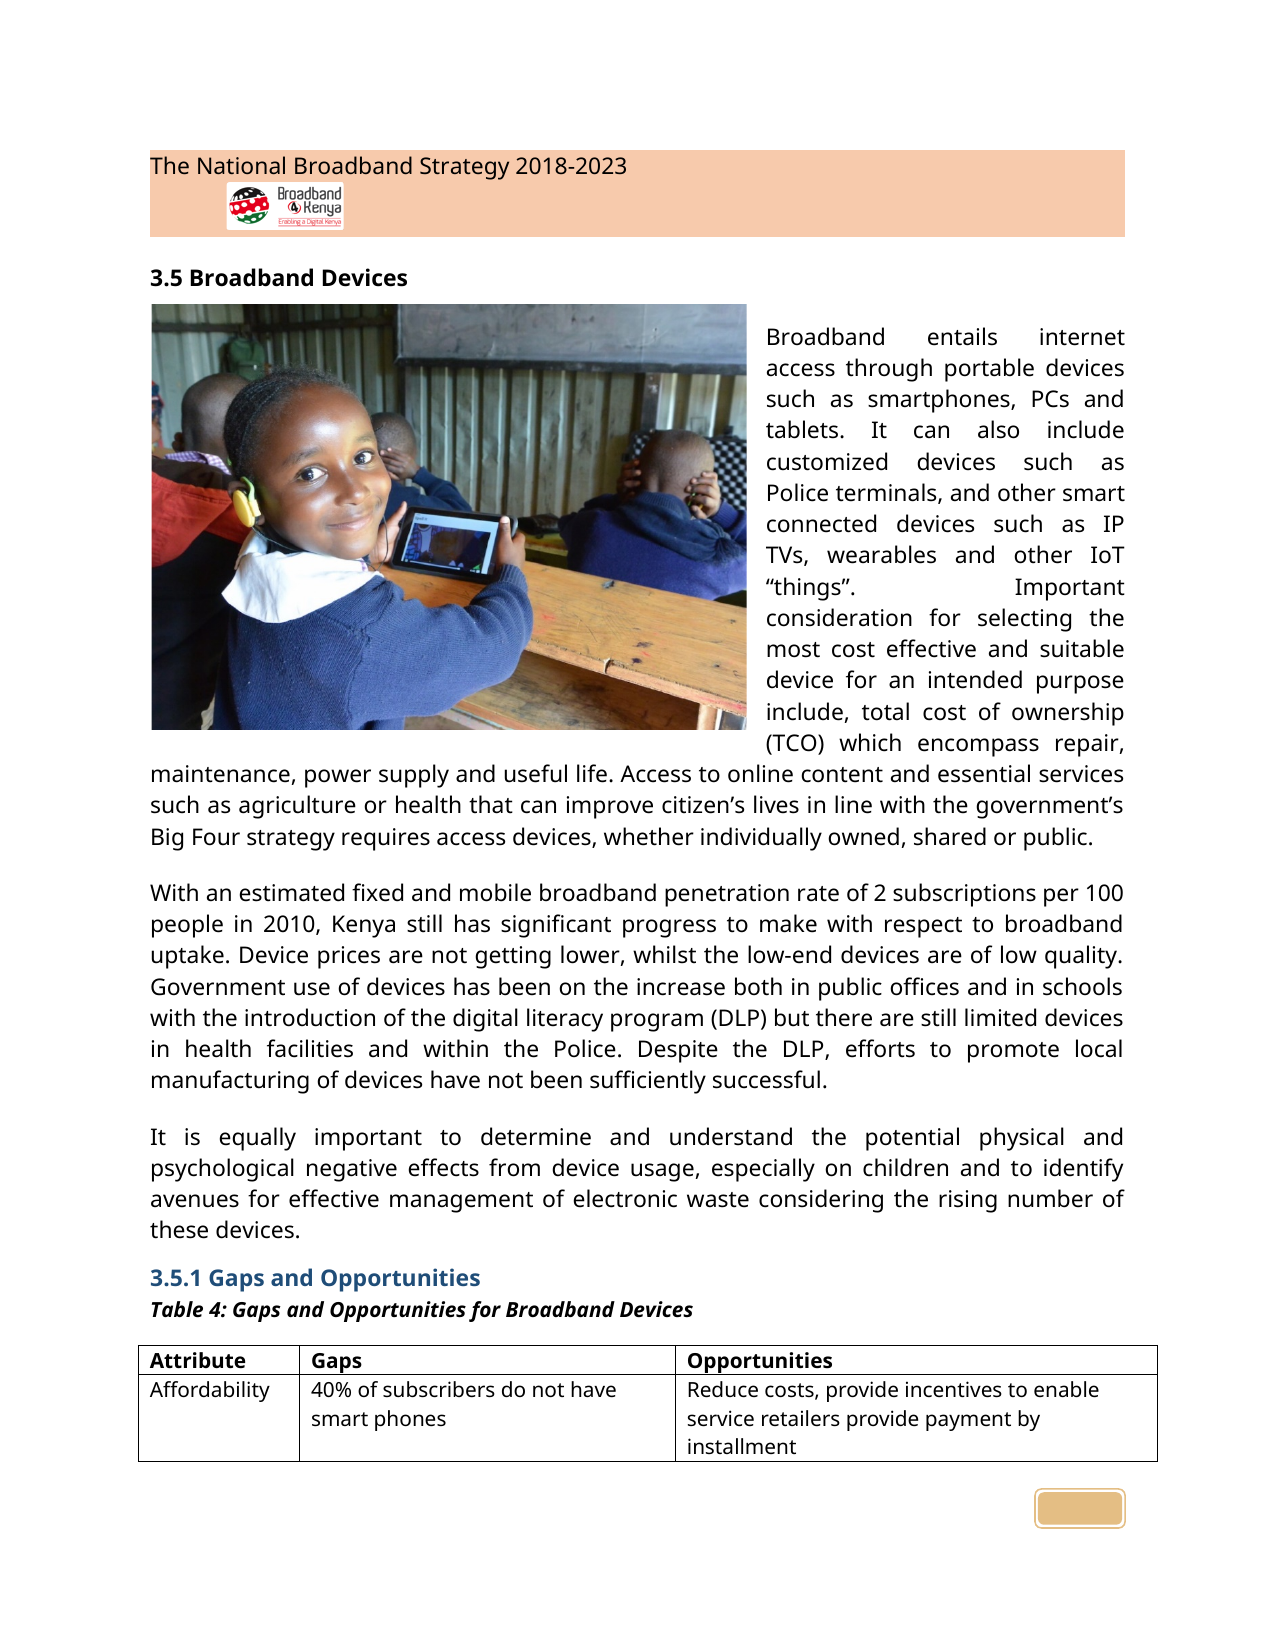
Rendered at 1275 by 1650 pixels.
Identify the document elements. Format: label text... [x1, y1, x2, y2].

text Table 4: Gaps and Opportunities for Broadband Devices [150, 1296, 1125, 1324]
picture [226, 182, 344, 230]
picture [151, 304, 747, 732]
table_header Attribute [139, 1346, 299, 1374]
text Broadband entails internet access through portable devices such as smartphones, PCs and tablets. It can also include customized devices such as Police terminals, and other smart connected devices such as IP TVs, wearables and other IoT “things”. Important consideration for selecting the most cost effective and suitable device for an intended purpose include, total cost of ownership (TCO) which encompass repair, maintenance, power supply and useful life. Access to online content and essential services such as agriculture or health that can improve citizen’s lives in line with the government’s Big Four strategy requires access devices, whether individually owned, shared or public. [150, 320, 1125, 852]
table_cell Affordability [139, 1375, 299, 1461]
table_header Gaps [300, 1346, 675, 1374]
table_header Opportunities [676, 1346, 1157, 1374]
table_cell 40% of subscribers do not have smart phones [300, 1375, 675, 1461]
subtitle 3.5.1 Gaps and Opportunities [150, 1262, 1125, 1293]
text With an estimated fixed and mobile broadband penetration rate of 2 subscriptions per 100 people in 2010, Kenya still has significant progress to make with respect to broadband uptake. Device prices are not getting lower, whilst the low-end devices are of low quality. Government use of devices has been on the increase both in public offices and in schools with the introduction of the digital literacy program (DLP) but there are still limited devices in health facilities and within the Police. Despite the DLP, efforts to promote local manufacturing of devices have not been sufficiently successful. [150, 877, 1125, 1095]
subtitle 3.5 Broadband Devices [150, 262, 1125, 293]
text It is equally important to determine and understand the potential physical and psychological negative effects from device usage, especially on children and to identify avenues for effective management of electronic waste considering the rising number of these devices. [150, 1120, 1125, 1245]
table_cell Reduce costs, provide incentives to enable service retailers provide payment by installment [676, 1375, 1157, 1461]
